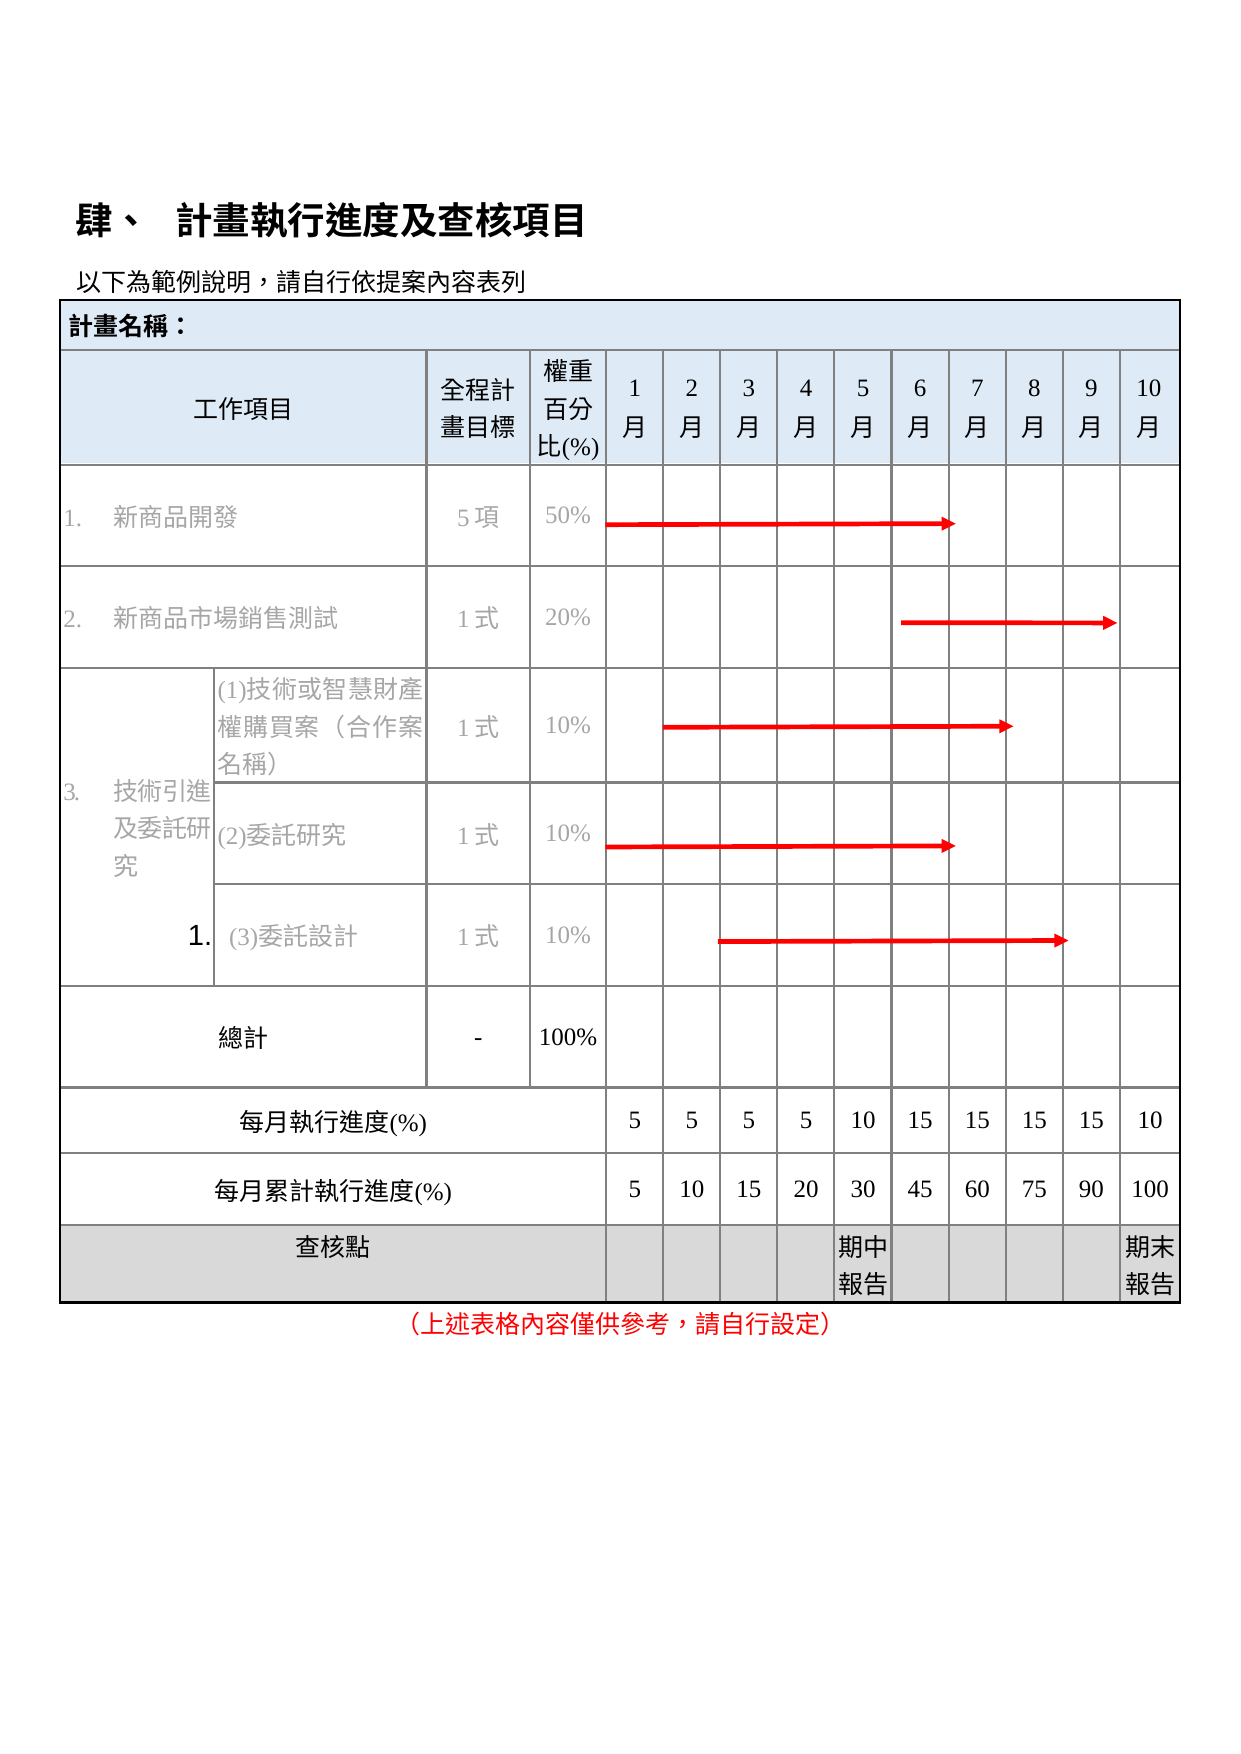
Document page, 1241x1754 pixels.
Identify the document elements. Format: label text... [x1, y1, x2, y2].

table_cell 新商品市場銷售測試 [61, 567, 425, 667]
table_cell 10% [531, 885, 605, 985]
table_cell 45 [893, 1154, 948, 1224]
table_cell 30 [835, 1154, 890, 1224]
table_header 計畫名稱： [61, 301, 1179, 349]
table_cell [664, 567, 719, 667]
table_cell [778, 527, 833, 565]
table_cell [721, 885, 776, 939]
table_cell 5 [607, 1089, 662, 1152]
table_cell [721, 527, 776, 565]
table_cell [1007, 567, 1062, 620]
table_cell [893, 987, 948, 1086]
table_cell 5 [607, 1154, 662, 1224]
table_cell [835, 885, 890, 938]
table_cell [950, 885, 1005, 938]
table_cell [1007, 466, 1062, 565]
table_cell [778, 669, 833, 724]
table_cell [835, 729, 890, 781]
table_cell [1007, 626, 1062, 667]
subtitle 計畫執行進度及查核項目 [75, 201, 1165, 243]
table_cell 10 [835, 1089, 890, 1152]
table_cell 100% [531, 987, 605, 1086]
table_cell 8 月 [1007, 351, 1062, 463]
table_cell [607, 1226, 662, 1301]
table_cell 1 月 [607, 351, 662, 463]
table_cell 60 [950, 1154, 1005, 1224]
table_cell 15 [1064, 1089, 1119, 1152]
table_cell 新商品開發 [61, 466, 425, 565]
table_cell 15 [1007, 1089, 1062, 1152]
table_cell [664, 669, 719, 724]
table_cell [1121, 987, 1179, 1086]
table_cell [950, 944, 1005, 985]
table_cell [778, 784, 833, 844]
table_cell [664, 849, 719, 883]
table_cell [664, 527, 719, 565]
table_cell [1121, 669, 1179, 781]
table_cell [664, 730, 719, 781]
table_cell 50% [531, 466, 605, 565]
table_cell [721, 987, 776, 1086]
table_cell 5 [721, 1089, 776, 1152]
table_cell [893, 729, 948, 781]
table_cell [1007, 669, 1062, 781]
table_cell [778, 730, 833, 781]
table_cell 100 [1121, 1154, 1179, 1224]
table_cell [835, 669, 890, 724]
table_cell 10% [531, 784, 605, 883]
table_cell [721, 567, 776, 667]
table_cell [1121, 567, 1179, 667]
table_cell [835, 944, 890, 985]
table_cell 工作項目 [61, 351, 425, 463]
table_cell 15 [721, 1154, 776, 1224]
table_cell [607, 784, 662, 844]
table_cell 10% [531, 669, 605, 781]
table_cell 6 月 [893, 351, 948, 463]
table_cell [664, 987, 719, 1086]
table_cell [721, 849, 776, 883]
table_cell 每月累計執行進度(%) [61, 1154, 605, 1224]
table_cell 1式 [428, 567, 529, 667]
table_cell 5 月 [835, 351, 890, 463]
table_cell [607, 850, 662, 883]
table_cell [778, 466, 833, 521]
table_cell 7 月 [950, 351, 1005, 463]
table_cell 90 [1064, 1154, 1119, 1224]
table_cell 技術引進及委託研究 [61, 669, 213, 985]
table_cell 75 [1007, 1154, 1062, 1224]
table_cell [950, 567, 1005, 620]
table_cell 5 [778, 1089, 833, 1152]
table_cell [664, 784, 719, 844]
table_cell [778, 567, 833, 667]
table_cell 期中報告 [835, 1226, 890, 1301]
table_cell [664, 885, 719, 985]
table_cell 期末 報告 [1121, 1226, 1179, 1301]
table_cell 3 月 [721, 351, 776, 463]
table_cell [950, 1226, 1005, 1301]
table_cell [950, 729, 1005, 781]
table_cell 10 [664, 1154, 719, 1224]
table_cell 4 月 [778, 351, 833, 463]
table_cell [721, 1226, 776, 1301]
table_cell [835, 987, 890, 1086]
table_cell [893, 466, 948, 521]
table_cell [721, 669, 776, 724]
table_cell [1064, 669, 1119, 781]
table_cell 權重 百分比(%) [531, 351, 605, 463]
table_cell [835, 527, 890, 565]
table_cell [721, 784, 776, 844]
table_cell [607, 987, 662, 1086]
table_cell 5 [664, 1089, 719, 1152]
table_cell [778, 885, 833, 939]
table_cell [1007, 987, 1062, 1086]
table_cell [1064, 784, 1119, 883]
table_cell [893, 669, 948, 724]
table_cell 10 [1121, 1089, 1179, 1152]
table_cell 1式 [428, 669, 529, 781]
table_cell [778, 944, 833, 985]
table_cell [664, 1226, 719, 1301]
table_cell 20% [531, 567, 605, 667]
table_cell 1式 [428, 885, 529, 985]
table_cell [607, 669, 662, 781]
table_cell [607, 567, 662, 667]
table_cell [1007, 784, 1062, 883]
table_cell [607, 466, 662, 522]
text 以下為範例說明，請自行依提案內容表列 [76, 261, 1165, 299]
table_cell [835, 849, 890, 883]
table_cell 總計 [61, 987, 425, 1086]
table_cell [950, 466, 1005, 565]
table_cell [664, 466, 719, 522]
table_cell (2)委託研究 [215, 784, 425, 883]
table_cell [835, 466, 890, 521]
table_cell [1064, 1226, 1119, 1301]
table_cell [607, 527, 662, 565]
table_cell [1121, 466, 1179, 565]
table_cell [893, 849, 948, 883]
table_cell [893, 567, 948, 667]
table_cell 每月執行進度(%) [61, 1089, 605, 1152]
table_cell [893, 885, 948, 938]
table_cell 查核點 [61, 1226, 605, 1301]
table_cell - [428, 987, 529, 1086]
table_cell [1064, 466, 1119, 565]
table_cell 15 [893, 1089, 948, 1152]
table_cell 1式 [428, 784, 529, 883]
table_cell 20 [778, 1154, 833, 1224]
table_cell [778, 987, 833, 1086]
table_cell [893, 944, 948, 985]
table_cell [835, 784, 890, 843]
table_cell [835, 567, 890, 667]
table_cell [893, 784, 948, 843]
table_cell [893, 526, 948, 565]
table_cell [1007, 943, 1062, 985]
table_cell 10 月 [1121, 351, 1179, 463]
table_cell (1)技術或智慧財產權購買案（合作案名稱） [215, 669, 425, 781]
table_cell [950, 784, 1005, 883]
table_cell [778, 1226, 833, 1301]
table_cell [1064, 567, 1119, 667]
table_cell 全程計畫目標 [428, 351, 529, 463]
table_cell [721, 730, 776, 781]
table_cell [950, 669, 1005, 724]
table_cell [778, 849, 833, 883]
table_cell [1007, 1226, 1062, 1301]
table_cell [1007, 885, 1062, 938]
text （上述表格內容僅供參考，請自行設定） [75, 1304, 1165, 1341]
table_cell [1121, 784, 1179, 883]
table_cell [721, 466, 776, 521]
table_cell 5項 [428, 466, 529, 565]
table_cell [607, 885, 662, 985]
table_cell (3)委託設計 [215, 885, 425, 985]
table_cell [893, 1226, 948, 1301]
table_cell 2 月 [664, 351, 719, 463]
table_cell 15 [950, 1089, 1005, 1152]
table_cell [950, 987, 1005, 1086]
table_cell [1064, 987, 1119, 1086]
table_cell [1121, 885, 1179, 985]
table_cell [1064, 885, 1119, 985]
table_cell [721, 944, 776, 985]
table_cell 9 月 [1064, 351, 1119, 463]
table_cell [950, 626, 1005, 667]
